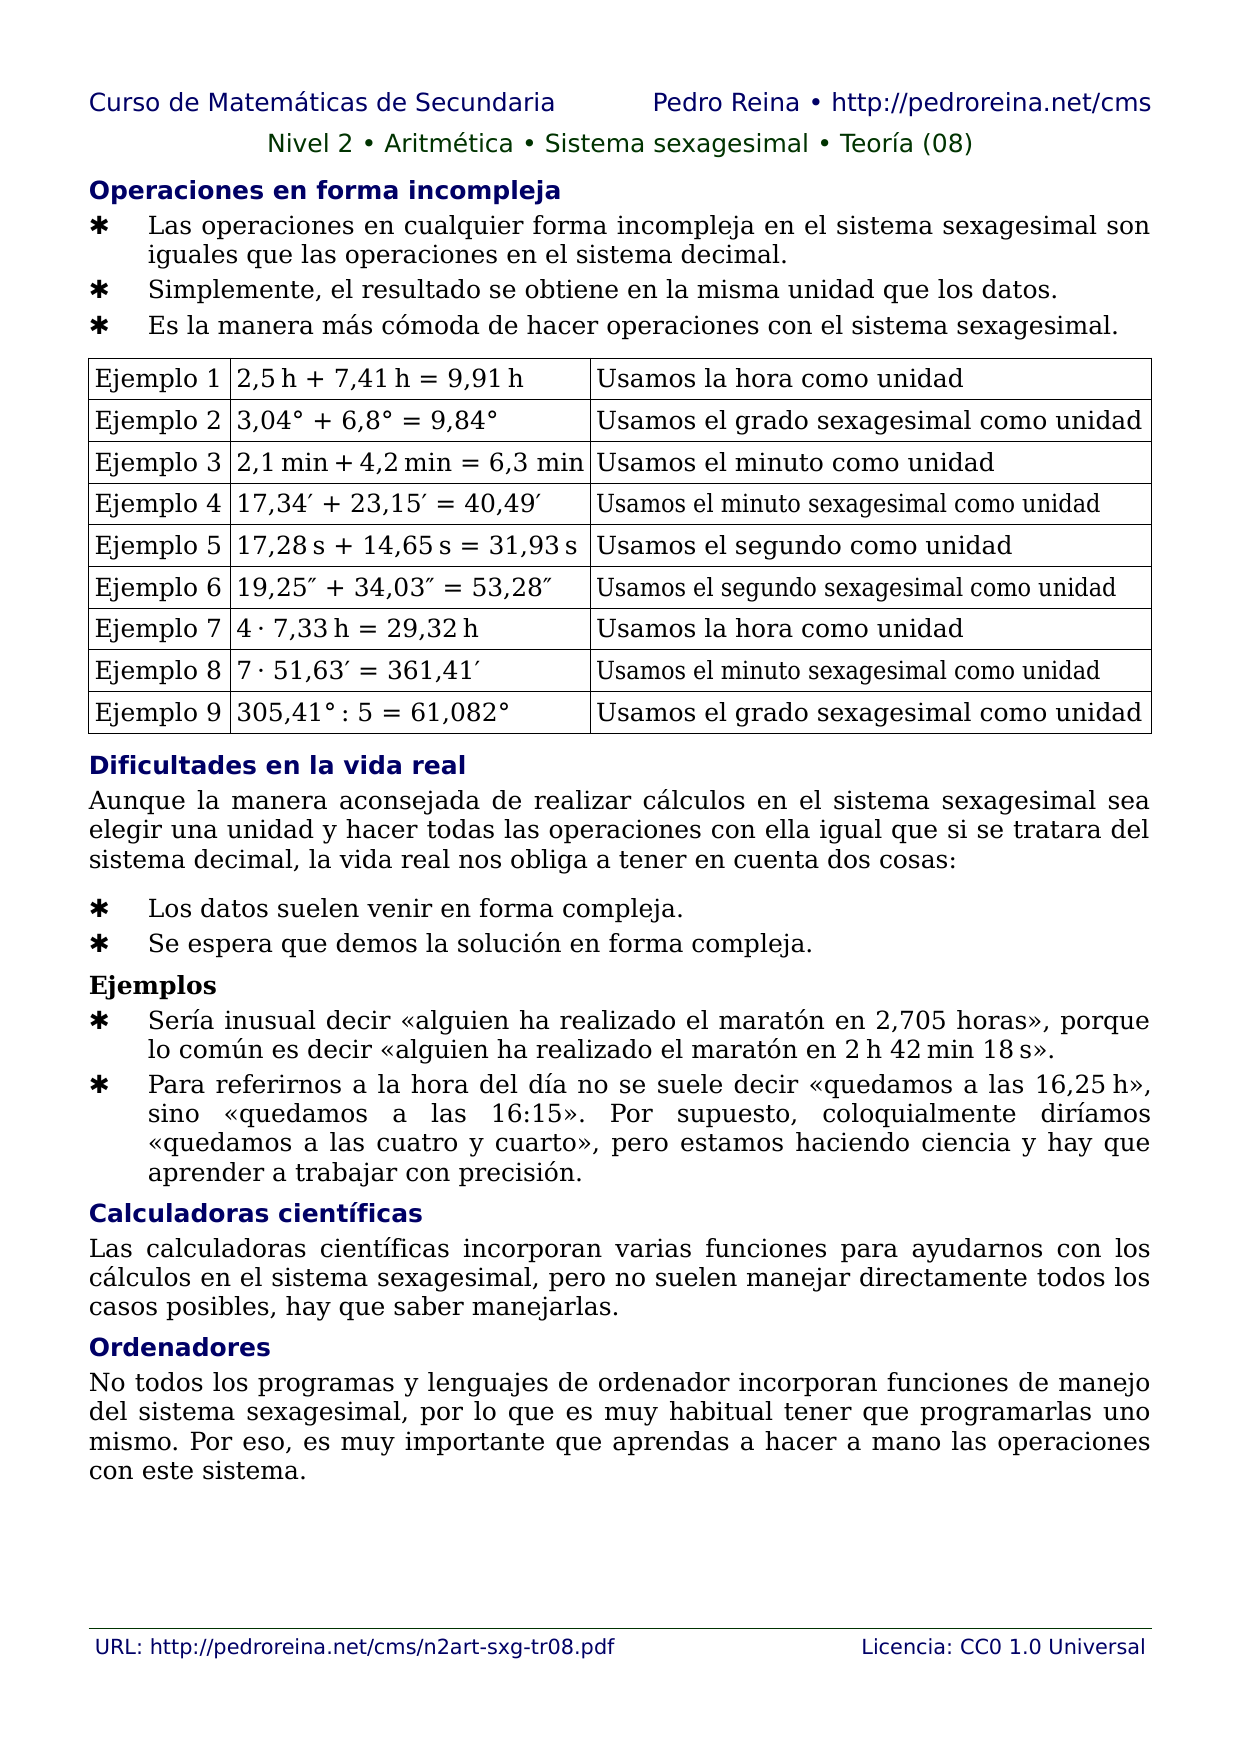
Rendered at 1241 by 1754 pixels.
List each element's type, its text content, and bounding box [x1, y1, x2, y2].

table_cell Usamos el grado sexagesimal como unidad [591, 692, 1151, 733]
table_cell Usamos el minuto sexagesimal como unidad [591, 484, 1151, 524]
list Es la manera más cómoda de hacer operaciones con el sistema sexagesimal. [88, 311, 1152, 340]
table_cell Ejemplo 9 [89, 692, 230, 733]
text Calculadoras científicas [88, 1199, 1152, 1228]
table_cell 305,41° : 5 = 61,082° [231, 692, 590, 733]
text No todos los programas y lenguajes de ordenador incorporan funciones de manejo del sistema sexagesimal, por lo que es muy habitual tener que programarlas uno mismo. Por eso, es muy importante que aprendas a hacer a mano las operaciones con este sistema. [88, 1368, 1152, 1485]
table_cell Usamos la hora como unidad [591, 609, 1151, 649]
text Nivel 2 • Aritmética • Sistema sexagesimal • Teoría (08) [88, 129, 1152, 159]
text Dificultades en la vida real [88, 751, 1152, 781]
table_cell Ejemplo 4 [89, 484, 230, 524]
text Operaciones en forma incompleja [88, 176, 1152, 206]
list Se espera que demos la solución en forma compleja. [88, 930, 1152, 959]
table_header Usamos la hora como unidad [591, 359, 1151, 399]
table_cell 17,28 s + 14,65 s = 31,93 s [231, 525, 590, 566]
text Aunque la manera aconsejada de realizar cálculos en el sistema sexagesimal sea elegir una unidad y hacer todas las operaciones con ella igual que si se tratara del sistema decimal, la vida real nos obliga a tener en cuenta dos cosas: [88, 787, 1152, 874]
table_cell Usamos el minuto sexagesimal como unidad [591, 650, 1151, 691]
table_cell 17,34′ + 23,15′ = 40,49′ [231, 484, 590, 524]
table_cell Ejemplo 3 [89, 442, 230, 483]
table_cell Ejemplo 7 [89, 609, 230, 649]
table_cell 4 · 7,33 h = 29,32 h [231, 609, 590, 649]
table_cell 2,1 min + 4,2 min = 6,3 min [231, 442, 590, 483]
table_cell 7 · 51,63′ = 361,41′ [231, 650, 590, 691]
table_cell Ejemplo 5 [89, 525, 230, 566]
table_cell 3,04° + 6,8° = 9,84° [231, 400, 590, 441]
table_cell Usamos el segundo sexagesimal como unidad [591, 567, 1151, 608]
table_cell 19,25″ + 34,03″ = 53,28″ [231, 567, 590, 608]
text Ejemplos [88, 971, 1152, 1000]
list Simplemente, el resultado se obtiene en la misma unidad que los datos. [88, 276, 1152, 305]
table_cell Ejemplo 8 [89, 650, 230, 691]
list Los datos suelen venir en forma compleja. [88, 894, 1152, 924]
table_cell Ejemplo 2 [89, 400, 230, 441]
text Las calculadoras científicas incorporan varias funciones para ayudarnos con los cálculos en el sistema sexagesimal, pero no suelen manejar directamente todos los casos posibles, hay que saber manejarlas. [88, 1234, 1152, 1321]
list Para referirnos a la hora del día no se suele decir «quedamos a las 16,25 h», sino «quedamos a las 16:15». Por supuesto, coloquialmente diríamos «quedamos a las cuatro y cuarto», pero estamos haciendo ciencia y hay que aprender a trabajar con precisión. [88, 1070, 1152, 1187]
table_cell Usamos el segundo como unidad [591, 525, 1151, 566]
table_cell Usamos el minuto como unidad [591, 442, 1151, 483]
table_header Ejemplo 1 [89, 359, 230, 399]
list Las operaciones en cualquier forma incompleja en el sistema sexagesimal son iguales que las operaciones en el sistema decimal. [88, 211, 1152, 270]
text Ordenadores [88, 1333, 1152, 1362]
list Sería inusual decir «alguien ha realizado el maratón en 2,705 horas», porque lo común es decir «alguien ha realizado el maratón en 2 h 42 min 18 s». [88, 1006, 1152, 1064]
table_cell Usamos el grado sexagesimal como unidad [591, 400, 1151, 441]
table_header 2,5 h + 7,41 h = 9,91 h [231, 359, 590, 399]
text Curso de Matemáticas de Secundaria Pedro Reina • http://pedroreina.net/cms [88, 88, 1152, 118]
table_cell Ejemplo 6 [89, 567, 230, 608]
